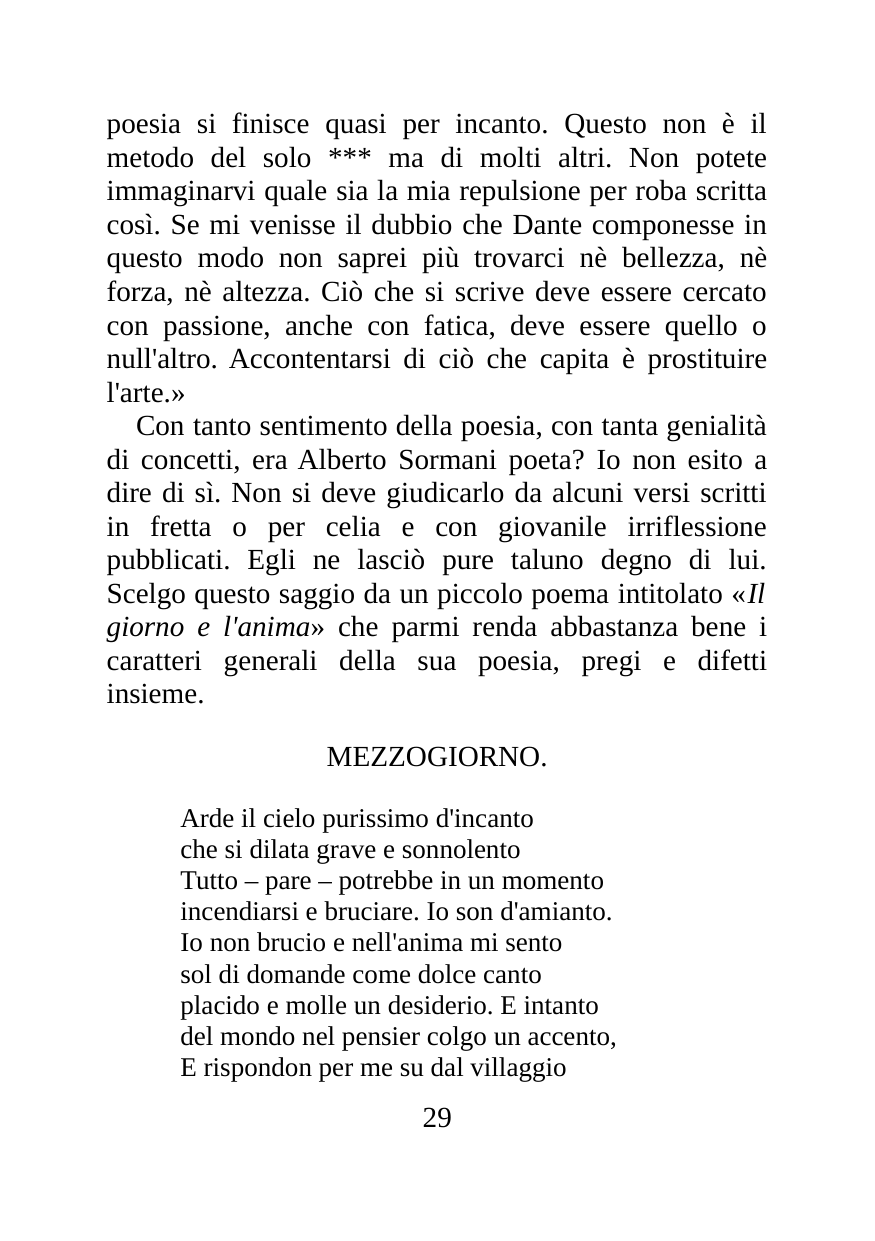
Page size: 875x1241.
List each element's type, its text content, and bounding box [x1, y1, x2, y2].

text MEZZOGIORNO. [106, 739, 768, 773]
text incendiarsi e bruciare. Io son d'amianto. [106, 895, 768, 927]
text che si dilata grave e sonnolento [106, 833, 768, 864]
text Con tanto sentimento della poesia, con tanta genialità di concetti, era Alberto Sormani poeta? Io non esito a dire di sì. Non si deve giudicarlo da alcuni versi scritti in fretta o per celia e con giovanile irriflessione pubblicati. Egli ne lasciò pure taluno degno di lui. Scelgo questo saggio da un piccolo poema intitolato «Il giorno e l'anima» che parmi renda abbastanza bene i caratteri generali della sua poesia, pregi e difetti insieme. [106, 408, 768, 710]
text Arde il cielo purissimo d'incanto [106, 802, 768, 833]
text Io non brucio e nell'anima mi sento [106, 927, 768, 958]
text poesia si finisce quasi per incanto. Questo non è il metodo del solo *** ma di molti altri. Non potete immaginarvi quale sia la mia repulsione per roba scritta così. Se mi venisse il dubbio che Dante componesse in questo modo non saprei più trovarci nè bellezza, nè forza, nè altezza. Ciò che si scrive deve essere cercato con passione, anche con fatica, deve essere quello o null'altro. Accontentarsi di ciò che capita è prostituire l'arte.» [106, 106, 768, 408]
text sol di domande come dolce canto [106, 958, 768, 989]
text placido e molle un desiderio. E intanto [106, 989, 768, 1020]
text del mondo nel pensier colgo un accento, [106, 1020, 768, 1051]
text Tutto ‒ pare ‒ potrebbe in un momento [106, 864, 768, 895]
text E rispondon per me su dal villaggio [106, 1051, 768, 1082]
